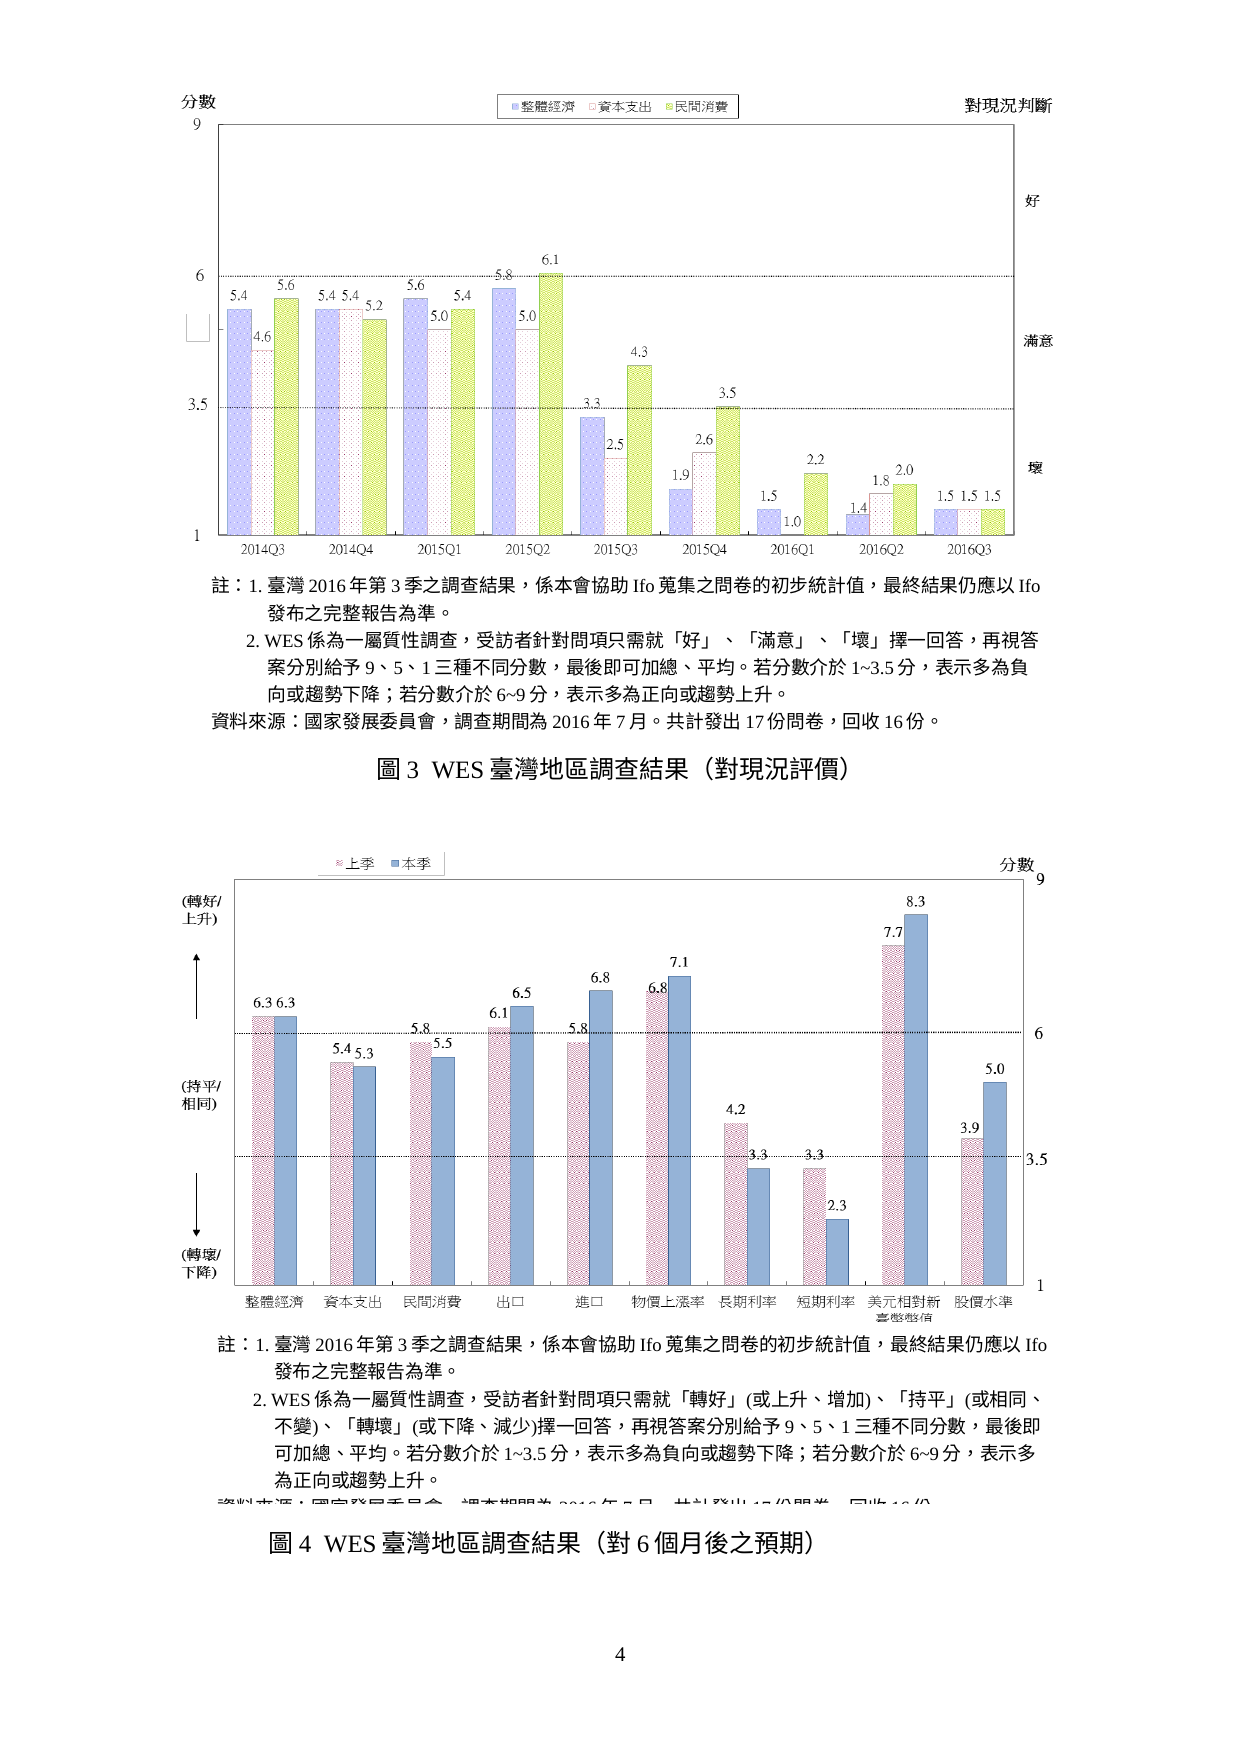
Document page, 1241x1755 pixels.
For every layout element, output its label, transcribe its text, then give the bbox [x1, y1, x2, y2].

text 2. WES係為一屬質性調查，受訪者針對問項只需就「轉好」(或上升、增加)、「持平」(或相同、不變)、「轉壞」(或下降、減少)擇一回答，再視答案分別給予9、5、1三種不同分數，最後即可加總、平均。若分數介於1~3.5分，表示多為負向或趨勢下降；若分數介於6~9分，表示多為正向或趨勢上升。 [253, 1384, 1050, 1493]
text 資料來源：國家發展委員會，調查期間為2016年7月。共計發出17份問卷，回收16份。 [218, 1493, 1050, 1504]
text 註：1. 臺灣2016年第3季之調查結果，係本會協助Ifo蒐集之問卷的初步統計值，最終結果仍應以Ifo發布之完整報告為準。 [218, 1330, 1050, 1384]
text 圖4 WES臺灣地區調查結果（對6個月後之預期） [162, 1524, 1078, 1560]
text 資料來源：國家發展委員會，調查期間為2016年7月。共計發出17份問卷，回收16份。 [211, 707, 1043, 731]
text 2. WES係為一屬質性調查，受訪者針對問項只需就「好」、「滿意」、「壞」擇一回答，再視答案分別給予9、5、1三種不同分數，最後即可加總、平均。若分數介於1~3.5分，表示多為負向或趨勢下降；若分數介於6~9分，表示多為正向或趨勢上升。 [246, 625, 1043, 707]
text 圖3 WES臺灣地區調查結果（對現況評價） [162, 749, 1078, 786]
text 註：1. 臺灣2016年第3季之調查結果，係本會協助Ifo蒐集之問卷的初步統計值，最終結果仍應以Ifo發布之完整報告為準。 [211, 571, 1043, 625]
